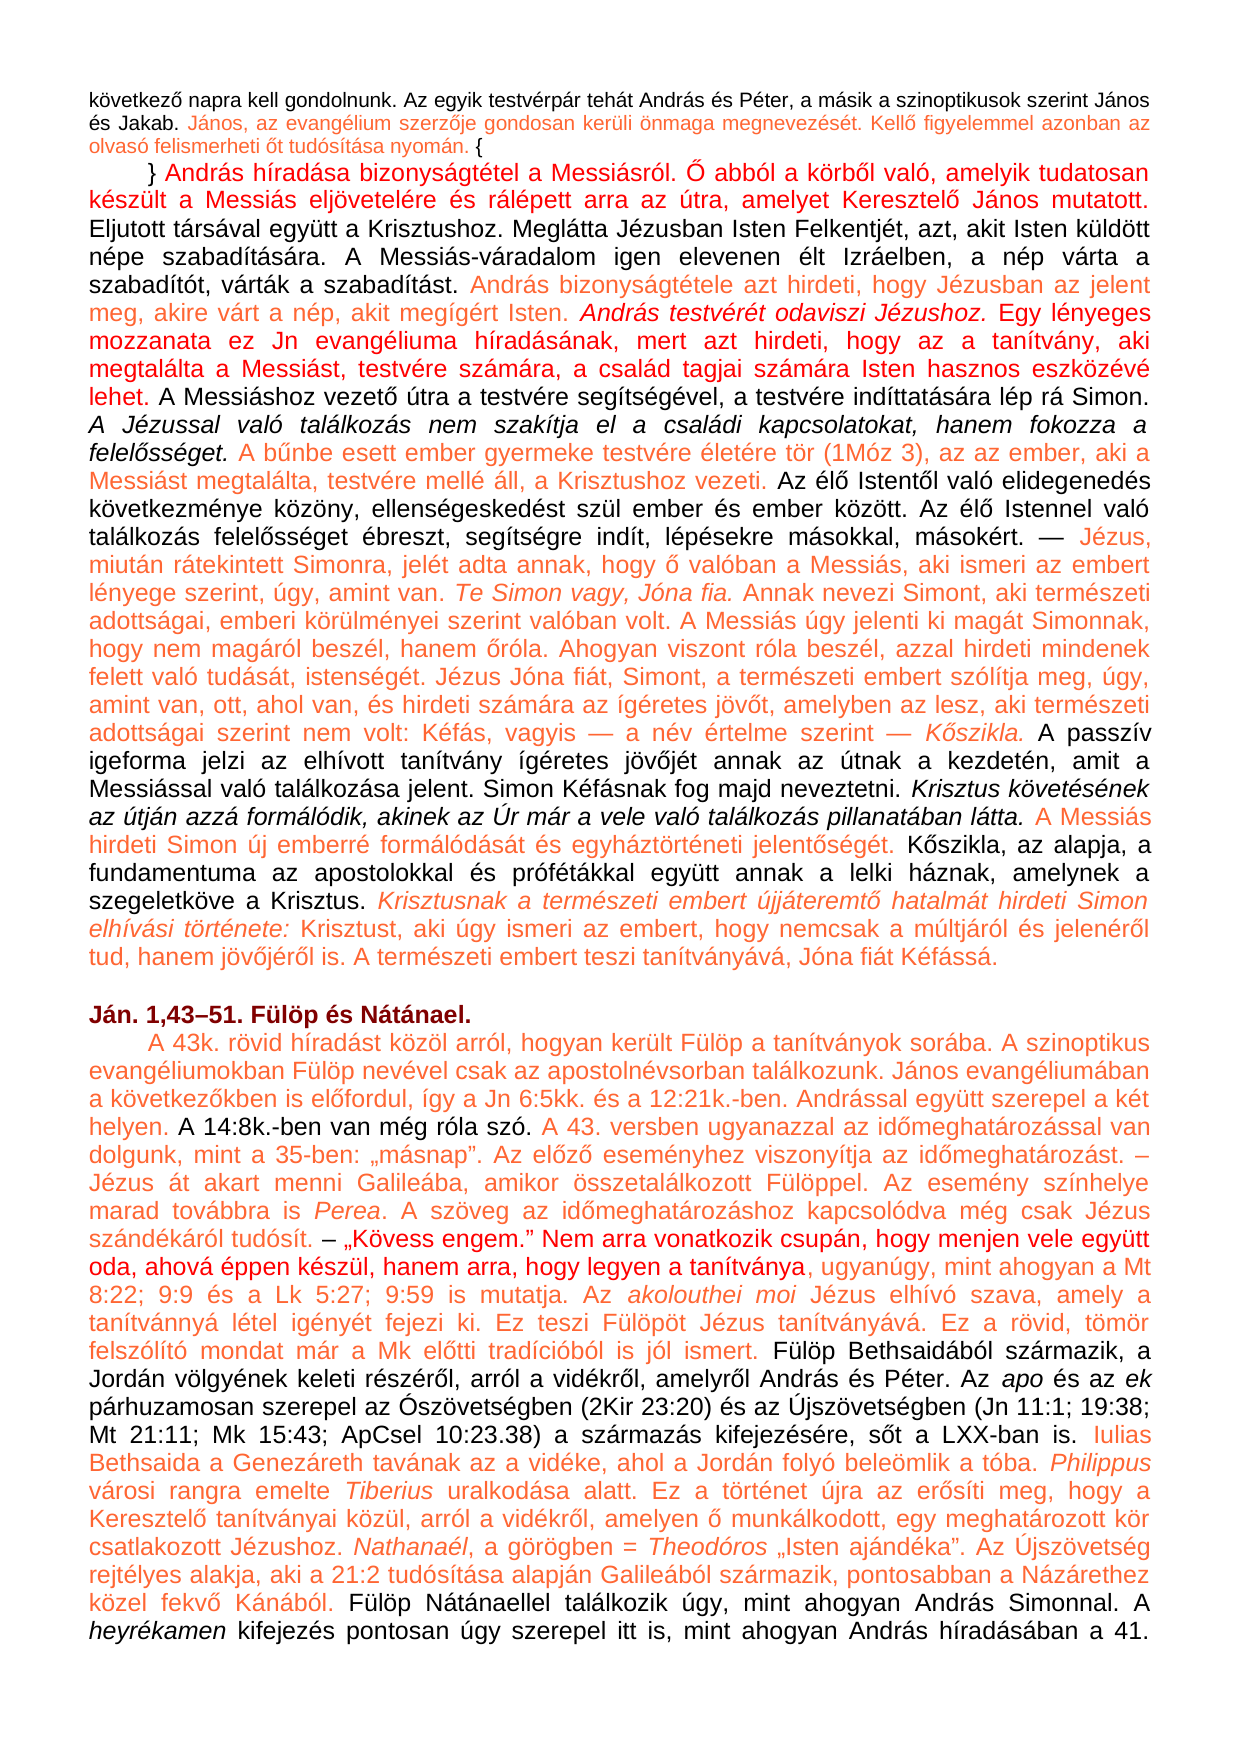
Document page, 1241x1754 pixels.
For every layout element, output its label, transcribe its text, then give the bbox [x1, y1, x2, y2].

text következő napra kell gondolnunk. Az egyik testvérpár tehát András és Péter, a másik a szinoptikusok szerint János és Jakab. János, az evangélium szerzője gondosan kerüli önmaga megnevezését. Kellő figyelemmel azonban az olvasó felismerheti őt tudósítása nyomán. { [88, 88, 1152, 158]
text Ján. 1,43–51. Fülöp és Nátánael. [88, 1000, 1152, 1028]
text } András híradása bizonyságtétel a Messiásról. Ő abból a körből való, amelyik tudatosan készült a Messiás eljövetelére és rálépett arra az útra, amelyet Keresztelő János mutatott. Eljutott társával együtt a Krisztushoz. Meglátta Jézusban Isten Felkentjét, azt, akit Isten küldött népe szabadítására. A Messiás-váradalom igen elevenen élt Izráelben, a nép várta a szabadítót, várták a szabadítást. András bizonyságtétele azt hirdeti, hogy Jézusban az jelent meg, akire várt a nép, akit megígért Isten. András testvérét odaviszi Jézushoz. Egy lényeges mozzanata ez Jn evangéliuma híradásának, mert azt hirdeti, hogy az a tanítvány, aki megtalálta a Messiást, testvére számára, a család tagjai számára Isten hasznos eszközévé lehet. A Messiáshoz vezető útra a testvére segítségével, a testvére indíttatására lép rá Simon. A Jézussal való találkozás nem szakítja el a családi kapcsolatokat, hanem fokozza a felelősséget. A bűnbe esett ember gyermeke testvére életére tör (1Móz 3), az az ember, aki a Messiást megtalálta, testvére mellé áll, a Krisztushoz vezeti. Az élő Istentől való elidegenedés következménye közöny, ellenségeskedést szül ember és ember között. Az élő Istennel való találkozás felelősséget ébreszt, segítségre indít, lépésekre másokkal, másokért. — Jézus, miután rátekintett Simonra, jelét adta annak, hogy ő valóban a Messiás, aki ismeri az embert lényege szerint, úgy, amint van. Te Simon vagy, Jóna fia. Annak nevezi Simont, aki természeti adottságai, emberi körülményei szerint valóban volt. A Messiás úgy jelenti ki magát Simonnak, hogy nem magáról beszél, hanem őróla. Ahogyan viszont róla beszél, azzal hirdeti mindenek felett való tudását, istenségét. Jézus Jóna fiát, Simont, a természeti embert szólítja meg, úgy, amint van, ott, ahol van, és hirdeti számára az ígéretes jövőt, amelyben az lesz, aki természeti adottságai szerint nem volt: Kéfás, vagyis — a név értelme szerint — Kőszikla. A passzív igeforma jelzi az elhívott tanítvány ígéretes jövőjét annak az útnak a kezdetén, amit a Messiással való találkozása jelent. Simon Kéfásnak fog majd neveztetni. Krisztus követésének az útján azzá formálódik, akinek az Úr már a vele való találkozás pillanatában látta. A Messiás hirdeti Simon új emberré formálódását és egyháztörténeti jelentőségét. Kőszikla, az alapja, a fundamentuma az apostolokkal és prófétákkal együtt annak a lelki háznak, amelynek a szegeletköve a Krisztus. Krisztusnak a természeti embert újjáteremtő hatalmát hirdeti Simon elhívási története: Krisztust, aki úgy ismeri az embert, hogy nemcsak a múltjáról és jelenéről tud, hanem jövőjéről is. A természeti embert teszi tanítványává, Jóna fiát Kéfássá. [88, 158, 1152, 971]
text A 43k. rövid híradást közöl arról, hogyan került Fülöp a tanítványok sorába. A szinoptikus evangéliumokban Fülöp nevével csak az apostolnévsorban találkozunk. János evangéliumában a következőkben is előfordul, így a Jn 6:5kk. és a 12:21k.-ben. Andrással együtt szerepel a két helyen. A 14:8k.-ben van még róla szó. A 43. versben ugyanazzal az időmeghatározással van dolgunk, mint a 35-ben: „másnap”. Az előző eseményhez viszonyítja az időmeghatározást. – Jézus át akart menni Galileába, amikor összetalálkozott Fülöppel. Az esemény színhelye marad továbbra is Perea. A szöveg az időmeghatározáshoz kapcsolódva még csak Jézus szándékáról tudósít. – „Kövess engem.” Nem arra vonatkozik csupán, hogy menjen vele együtt oda, ahová éppen készül, hanem arra, hogy legyen a tanítványa, ugyanúgy, mint ahogyan a Mt 8:22; 9:9 és a Lk 5:27; 9:59 is mutatja. Az akolouthei moi Jézus elhívó szava, amely a tanítvánnyá létel igényét fejezi ki. Ez teszi Fülöpöt Jézus tanítványává. Ez a rövid, tömör felszólító mondat már a Mk előtti tradícióból is jól ismert. Fülöp Bethsaidából származik, a Jordán völgyének keleti részéről, arról a vidékről, amelyről András és Péter. Az apo és az ek párhuzamosan szerepel az Ószövetségben (2Kir 23:20) és az Újszövetségben (Jn 11:1; 19:38; Mt 21:11; Mk 15:43; ApCsel 10:23.38) a származás kifejezésére, sőt a LXX-ban is. Iulias Bethsaida a Genezáreth tavának az a vidéke, ahol a Jordán folyó beleömlik a tóba. Philippus városi rangra emelte Tiberius uralkodása alatt. Ez a történet újra az erősíti meg, hogy a Keresztelő tanítványai közül, arról a vidékről, amelyen ő munkálkodott, egy meghatározott kör csatlakozott Jézushoz. Nathanaél, a görögben = Theodóros „Isten ajándéka”. Az Újszövetség rejtélyes alakja, aki a 21:2 tudósítása alapján Galileából származik, pontosabban a Názárethez közel fekvő Kánából. Fülöp Nátánaellel találkozik úgy, mint ahogyan András Simonnal. A heyrékamen kifejezés pontosan úgy szerepel itt is, mint ahogyan András híradásában a 41. [88, 1028, 1152, 1645]
